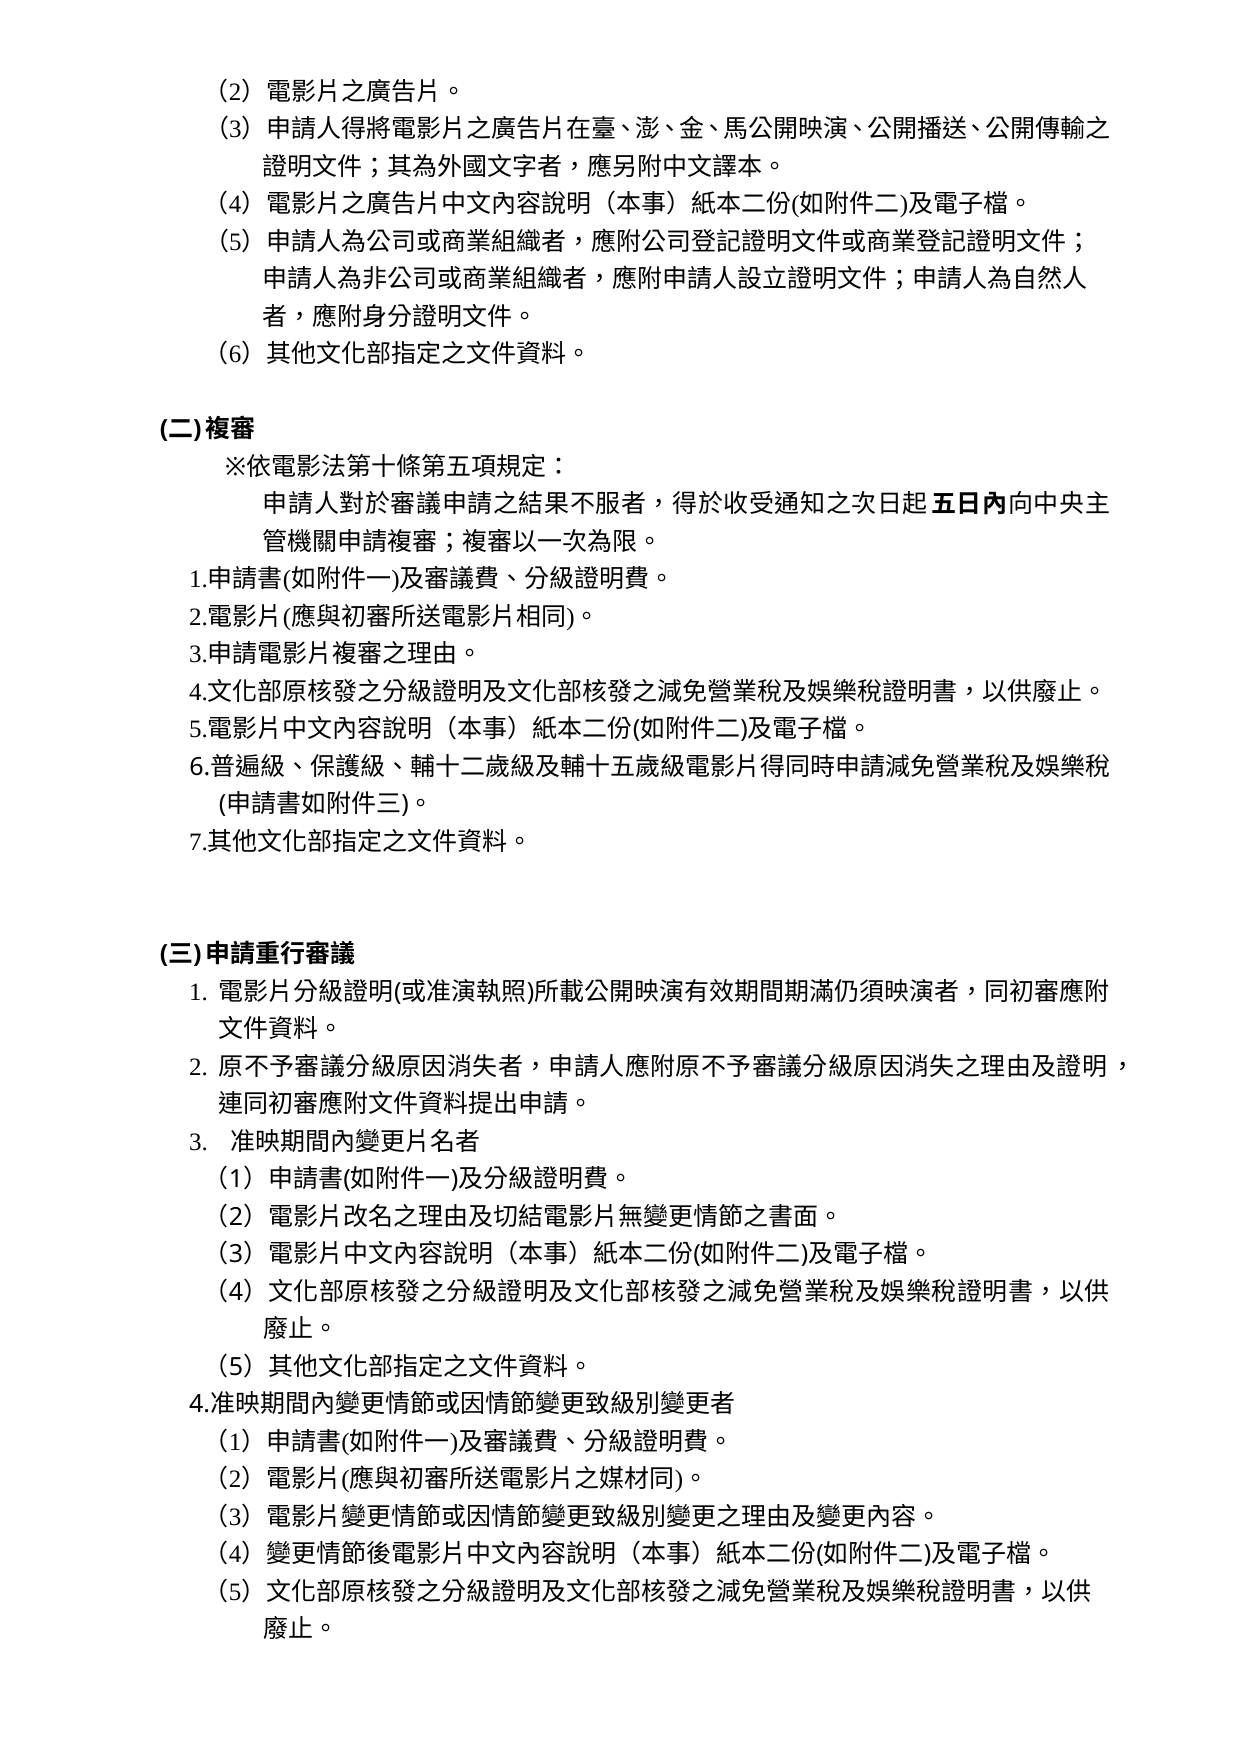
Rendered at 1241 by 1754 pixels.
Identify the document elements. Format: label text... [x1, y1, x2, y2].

list 電影片改名之理由及切結電影片無變更情節之書面。 [204, 1196, 1110, 1233]
list 電影片之廣告片中文內容說明（本事）紙本二份(如附件二)及電子檔。 [192, 183, 1110, 221]
list 申請書(如附件一)及審議費、分級證明費。 [167, 1421, 1110, 1458]
text ※依電影法第十條第五項規定： [218, 446, 1110, 483]
list 申請書(如附件一)及分級證明費。 [204, 1158, 1110, 1196]
list 電影片(應與初審所送電影片之媒材同)。 [167, 1458, 1110, 1496]
list 申請人為公司或商業組織者，應附公司登記證明文件或商業登記證明文件；申請人為非公司或商業組織者，應附申請人設立證明文件；申請人為自然人者，應附身分證明文件。 [204, 221, 1110, 333]
list 電影片變更情節或因情節變更致級別變更之理由及變更內容。 [167, 1496, 1110, 1533]
list 電影片分級證明(或准演執照)所載公開映演有效期間期滿仍須映演者，同初審應附文件資料。 [189, 971, 1110, 1046]
list 文化部原核發之分級證明及文化部核發之減免營業稅及娛樂稅證明書，以供廢止。 [204, 1571, 1110, 1646]
list 其他文化部指定之文件資料。 [204, 1346, 1110, 1383]
text 7.其他文化部指定之文件資料。 [130, 821, 1110, 858]
list 其他文化部指定之文件資料。 [192, 333, 1110, 371]
text 4.准映期間內變更情節或因情節變更致級別變更者 [130, 1383, 1110, 1421]
list 複審 [159, 408, 1110, 446]
list 電影片之廣告片。 [192, 71, 1110, 108]
list 文化部原核發之分級證明及文化部核發之減免營業稅及娛樂稅證明書，以供廢止。 [204, 1271, 1110, 1346]
text 3.申請電影片複審之理由。 [130, 633, 1110, 671]
text 6.普遍級、保護級、輔十二歲級及輔十五歲級電影片得同時申請減免營業稅及娛樂稅(申請書如附件三)。 [189, 746, 1110, 821]
list 申請重行審議 [159, 933, 1110, 971]
list 申請人得將電影片之廣告片在臺、澎、金、馬公開映演、公開播送、公開傳輸之證明文件；其為外國文字者，應另附中文譯本。 [204, 108, 1110, 183]
list 變更情節後電影片中文內容說明（本事）紙本二份(如附件二)及電子檔。 [167, 1533, 1110, 1571]
text 申請人對於審議申請之結果不服者，得於收受通知之次日起五日內向中央主管機關申請複審；複審以一次為限。 [263, 483, 1110, 558]
list 電影片中文內容說明（本事）紙本二份(如附件二)及電子檔。 [204, 1233, 1110, 1271]
text 4.文化部原核發之分級證明及文化部核發之減免營業稅及娛樂稅證明書，以供廢止。 [130, 671, 1110, 708]
list 准映期間內變更片名者 [159, 1121, 1110, 1158]
list 原不予審議分級原因消失者，申請人應附原不予審議分級原因消失之理由及證明，連同初審應附文件資料提出申請。 [189, 1046, 1110, 1121]
text 2.電影片(應與初審所送電影片相同)。 [130, 596, 1110, 633]
text 1.申請書(如附件一)及審議費、分級證明費。 [130, 558, 1110, 596]
text 5.電影片中文內容說明（本事）紙本二份(如附件二)及電子檔。 [130, 708, 1110, 746]
